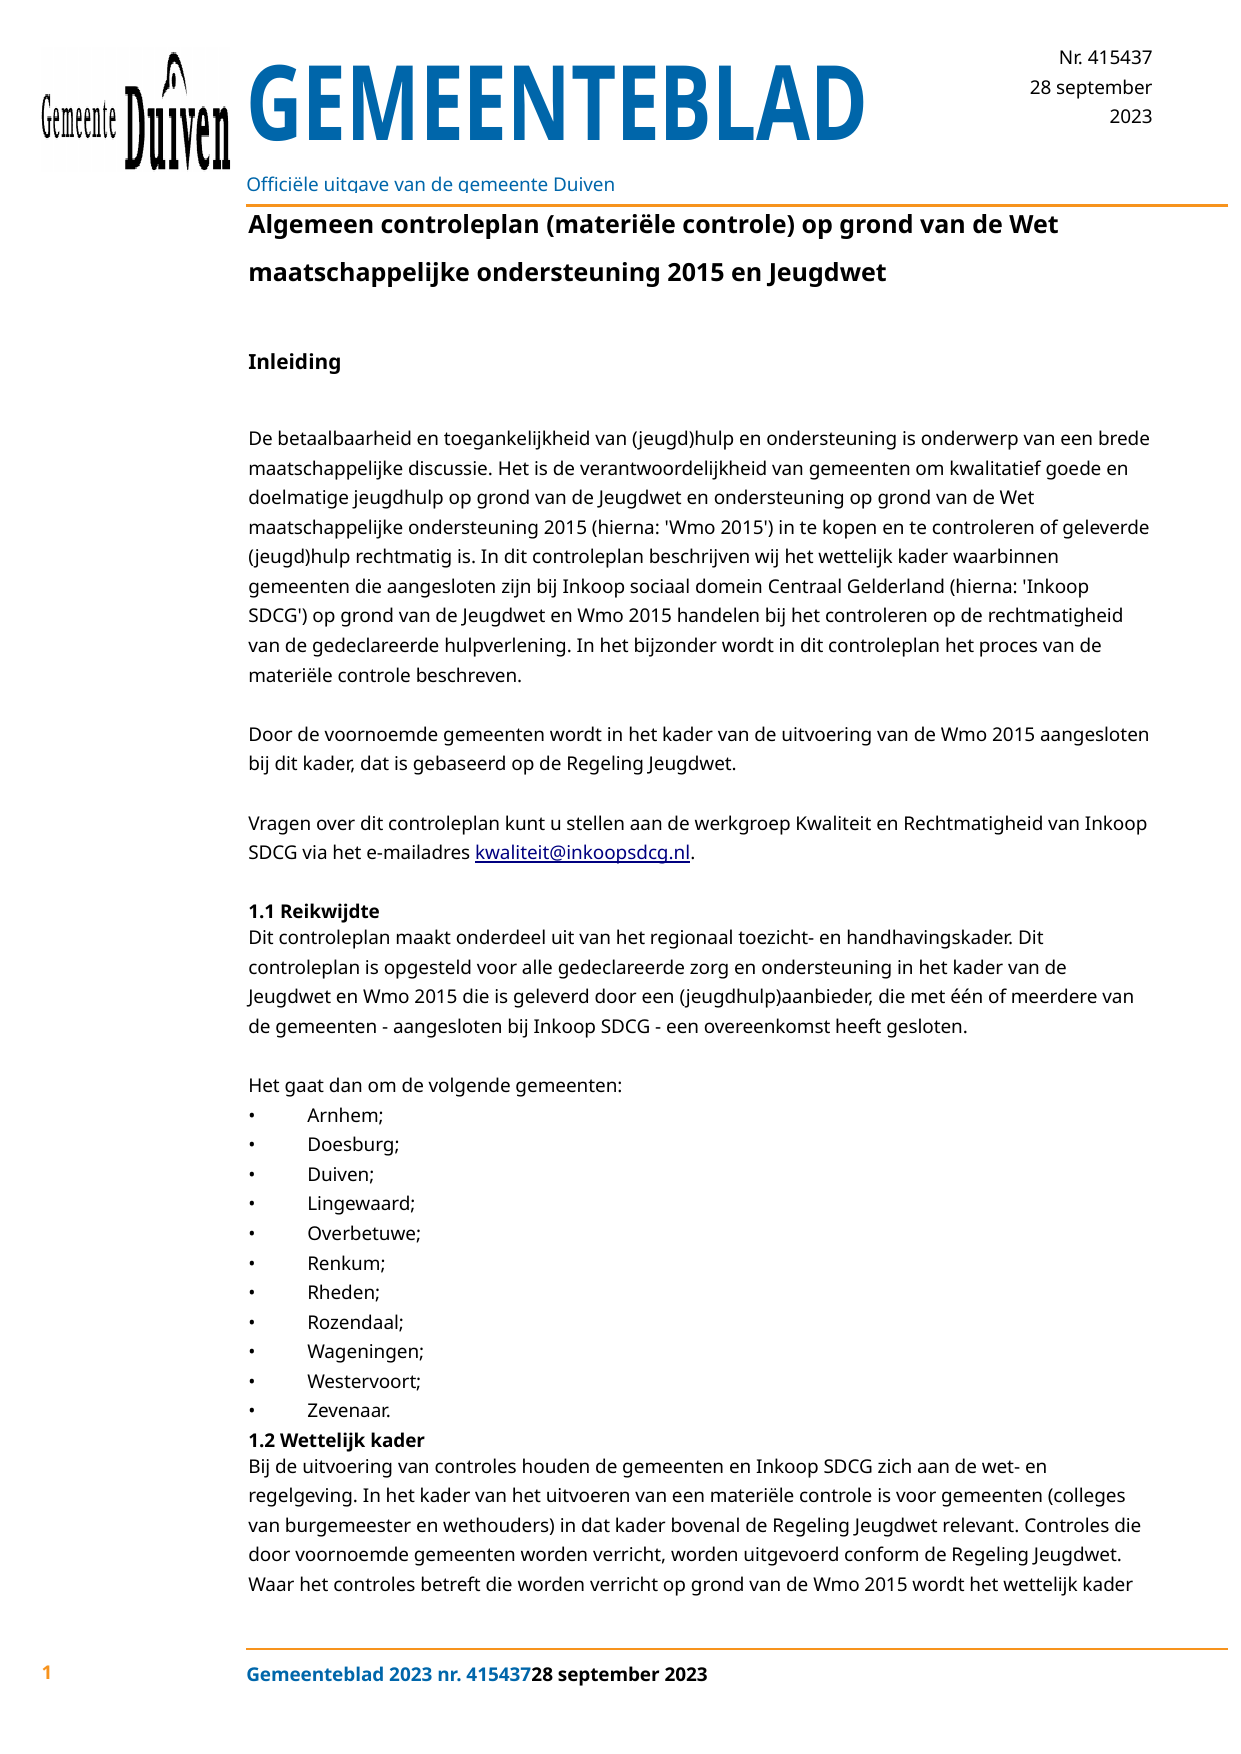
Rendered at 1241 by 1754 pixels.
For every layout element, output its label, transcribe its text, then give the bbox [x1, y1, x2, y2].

list Wageningen; [248, 1338, 1152, 1364]
text Door de voornoemde gemeenten wordt in het kader van de uitvoering van de Wmo 2015 aangesloten bij dit kader, dat is gebaseerd op de Regeling Jeugdwet. [248, 721, 1152, 776]
text Vragen over dit controleplan kunt u stellen aan de werkgroep Kwaliteit en Rechtmatigheid van Inkoop SDCG via het e-mailadres kwaliteit@inkoopsdcg.nl. [248, 810, 1152, 865]
text Het gaat dan om de volgende gemeenten: [248, 1072, 1152, 1098]
list Overbetuwe; [248, 1220, 1152, 1246]
text Inleiding [248, 347, 1152, 376]
text 1.2 Wettelijk kader [248, 1427, 1152, 1453]
list Arnhem; [248, 1102, 1152, 1127]
list Zevenaar. [248, 1398, 1152, 1423]
text Algemeen controleplan (materiële controle) op grond van de Wet maatschappelijke ondersteuning 2015 en Jeugdwet [248, 207, 1152, 288]
list Duiven; [248, 1161, 1152, 1187]
list Westervoort; [248, 1368, 1152, 1394]
list Rheden; [248, 1279, 1152, 1305]
text Dit controleplan maakt onderdeel uit van het regionaal toezicht- en handhavingskader. Dit controleplan is opgesteld voor alle gedeclareerde zorg en ondersteuning in het kader van de Jeugdwet en Wmo 2015 die is geleverd door een (jeugdhulp)aanbieder, die met één of meerdere van de gemeenten - aangesloten bij Inkoop SDCG - een overeenkomst heeft gesloten. [248, 924, 1152, 1039]
picture [41, 47, 231, 172]
text De betaalbaarheid en toegankelijkheid van (jeugd)hulp en ondersteuning is onderwerp van een brede maatschappelijke discussie. Het is de verantwoordelijkheid van gemeenten om kwalitatief goede en doelmatige jeugdhulp op grond van de Jeugdwet en ondersteuning op grond van de Wet maatschappelijke ondersteuning 2015 (hierna: 'Wmo 2015') in te kopen en te controleren of geleverde (jeugd)hulp rechtmatig is. In dit controleplan beschrijven wij het wettelijk kader waarbinnen gemeenten die aangesloten zijn bij Inkoop sociaal domein Centraal Gelderland (hierna: 'Inkoop SDCG') op grond van de Jeugdwet en Wmo 2015 handelen bij het controleren op de rechtmatigheid van de gedeclareerde hulpverlening. In het bijzonder wordt in dit controleplan het proces van de materiële controle beschreven. [248, 425, 1152, 688]
list Renkum; [248, 1250, 1152, 1275]
list Rozendaal; [248, 1309, 1152, 1334]
list Doesburg; [248, 1131, 1152, 1157]
text 1.1 Reikwijdte [248, 898, 1152, 924]
list Lingewaard; [248, 1191, 1152, 1216]
text Bij de uitvoering van controles houden de gemeenten en Inkoop SDCG zich aan de wet- en regelgeving. In het kader van het uitvoeren van een materiële controle is voor gemeenten (colleges van burgemeester en wethouders) in dat kader bovenal de Regeling Jeugdwet relevant. Controles die door voornoemde gemeenten worden verricht, worden uitgevoerd conform de Regeling Jeugdwet. Waar het controles betreft die worden verricht op grond van de Wmo 2015 wordt het wettelijk kader [248, 1453, 1152, 1597]
